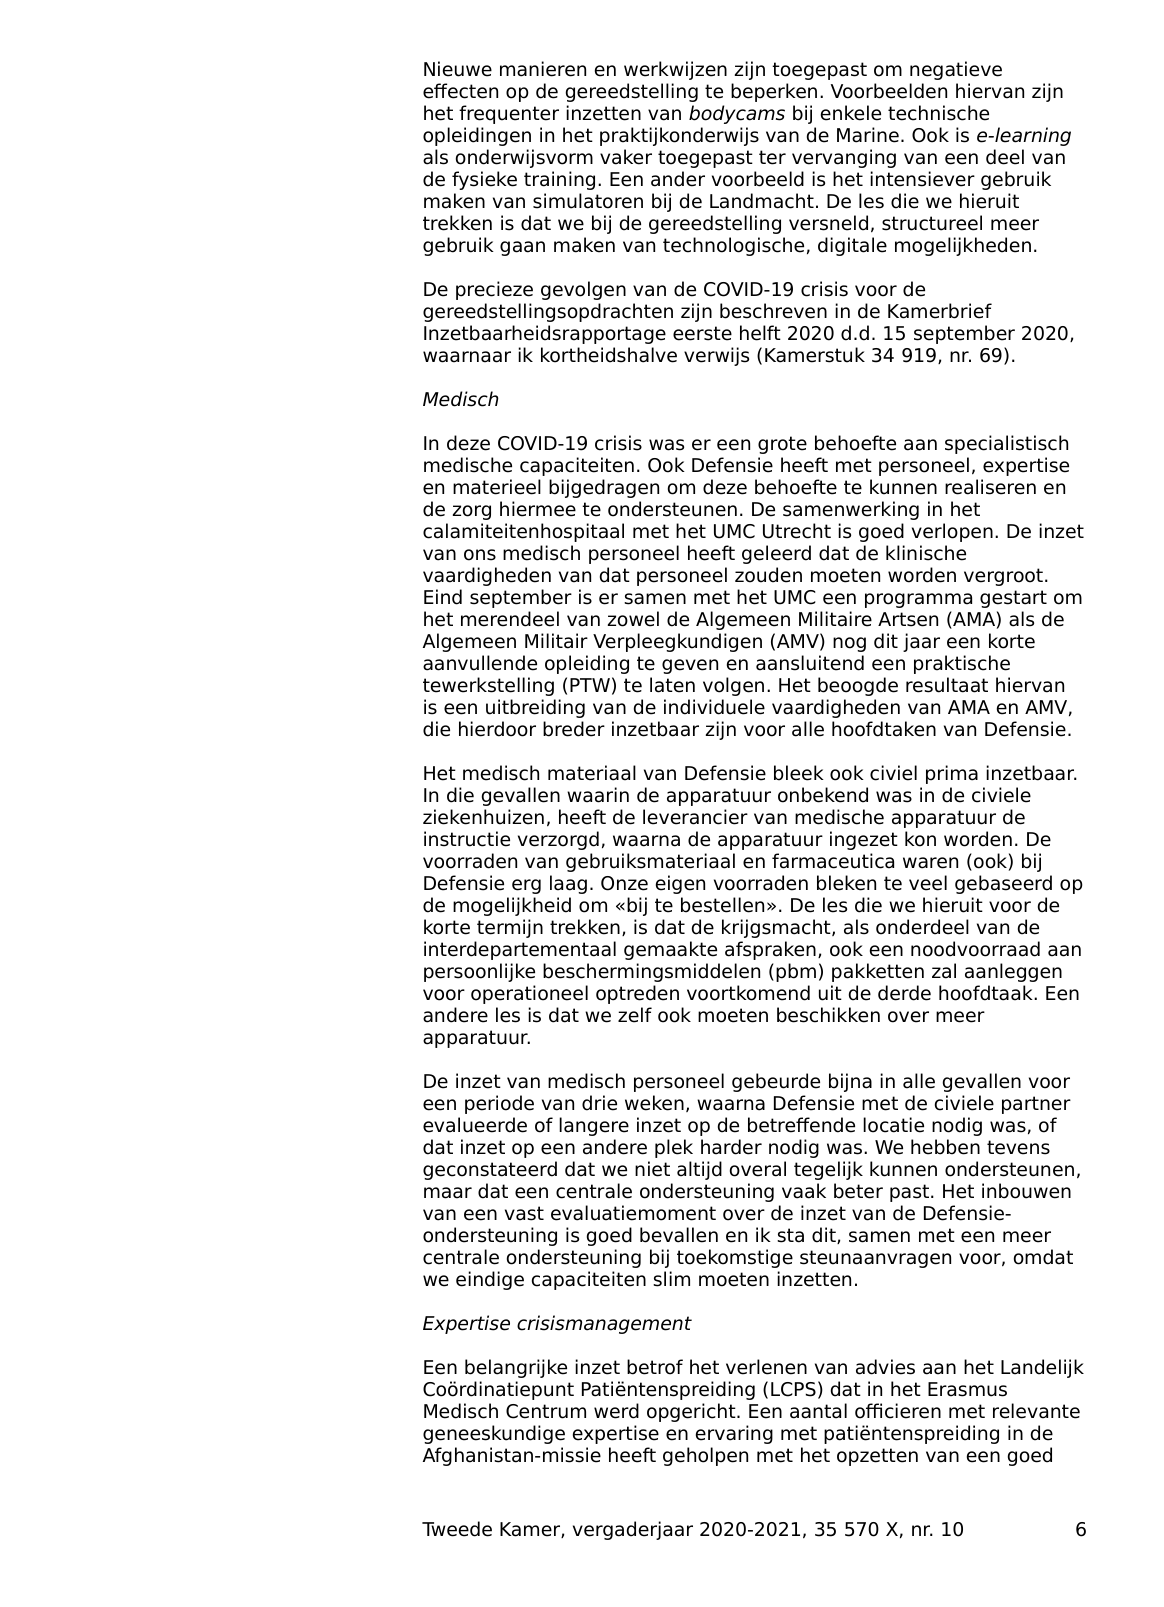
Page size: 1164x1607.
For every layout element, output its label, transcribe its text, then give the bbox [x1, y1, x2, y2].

text Nieuwe manieren en werkwijzen zijn toegepast om negatieve effecten op de gereedstelling te beperken. Voorbeelden hiervan zijn het frequenter inzetten van bodycams bij enkele technische opleidingen in het praktijkonderwijs van de Marine. Ook is e-learning als onderwijsvorm vaker toegepast ter vervanging van een deel van de fysieke training. Een ander voorbeeld is het intensiever gebruik maken van simulatoren bij de Landmacht. De les die we hieruit trekken is dat we bij de gereedstelling versneld, structureel meer gebruik gaan maken van technologische, digitale mogelijkheden. [422, 59, 1087, 257]
subtitle Medisch [422, 389, 1087, 411]
text Een belangrijke inzet betrof het verlenen van advies aan het Landelijk Coördinatiepunt Patiëntenspreiding (LCPS) dat in het Erasmus Medisch Centrum werd opgericht. Een aantal officieren met relevante geneeskundige expertise en ervaring met patiëntenspreiding in de Afghanistan-missie heeft geholpen met het opzetten van een goed [422, 1357, 1087, 1467]
text In deze COVID-19 crisis was er een grote behoefte aan specialistisch medische capaciteiten. Ook Defensie heeft met personeel, expertise en materieel bijgedragen om deze behoefte te kunnen realiseren en de zorg hiermee te ondersteunen. De samenwerking in het calamiteitenhospitaal met het UMC Utrecht is goed verlopen. De inzet van ons medisch personeel heeft geleerd dat de klinische vaardigheden van dat personeel zouden moeten worden vergroot. Eind september is er samen met het UMC een programma gestart om het merendeel van zowel de Algemeen Militaire Artsen (AMA) als de Algemeen Militair Verpleegkundigen (AMV) nog dit jaar een korte aanvullende opleiding te geven en aansluitend een praktische tewerkstelling (PTW) te laten volgen. Het beoogde resultaat hiervan is een uitbreiding van de individuele vaardigheden van AMA en AMV, die hierdoor breder inzetbaar zijn voor alle hoofdtaken van Defensie. [422, 433, 1087, 741]
text De precieze gevolgen van de COVID-19 crisis voor de gereedstellingsopdrachten zijn beschreven in de Kamerbrief Inzetbaarheidsrapportage eerste helft 2020 d.d. 15 september 2020, waarnaar ik kortheidshalve verwijs (Kamerstuk 34 919, nr. 69). [422, 279, 1087, 367]
text Het medisch materiaal van Defensie bleek ook civiel prima inzetbaar. In die gevallen waarin de apparatuur onbekend was in de civiele ziekenhuizen, heeft de leverancier van medische apparatuur de instructie verzorgd, waarna de apparatuur ingezet kon worden. De voorraden van gebruiksmateriaal en farmaceutica waren (ook) bij Defensie erg laag. Onze eigen voorraden bleken te veel gebaseerd op de mogelijkheid om «bij te bestellen». De les die we hieruit voor de korte termijn trekken, is dat de krijgsmacht, als onderdeel van de interdepartementaal gemaakte afspraken, ook een noodvoorraad aan persoonlijke beschermingsmiddelen (pbm) pakketten zal aanleggen voor operationeel optreden voortkomend uit de derde hoofdtaak. Een andere les is dat we zelf ook moeten beschikken over meer apparatuur. [422, 763, 1087, 1049]
subtitle Expertise crisismanagement [422, 1313, 1087, 1335]
text De inzet van medisch personeel gebeurde bijna in alle gevallen voor een periode van drie weken, waarna Defensie met de civiele partner evalueerde of langere inzet op de betreffende locatie nodig was, of dat inzet op een andere plek harder nodig was. We hebben tevens geconstateerd dat we niet altijd overal tegelijk kunnen ondersteunen, maar dat een centrale ondersteuning vaak beter past. Het inbouwen van een vast evaluatiemoment over de inzet van de Defensie-ondersteuning is goed bevallen en ik sta dit, samen met een meer centrale ondersteuning bij toekomstige steunaanvragen voor, omdat we eindige capaciteiten slim moeten inzetten. [422, 1071, 1087, 1291]
